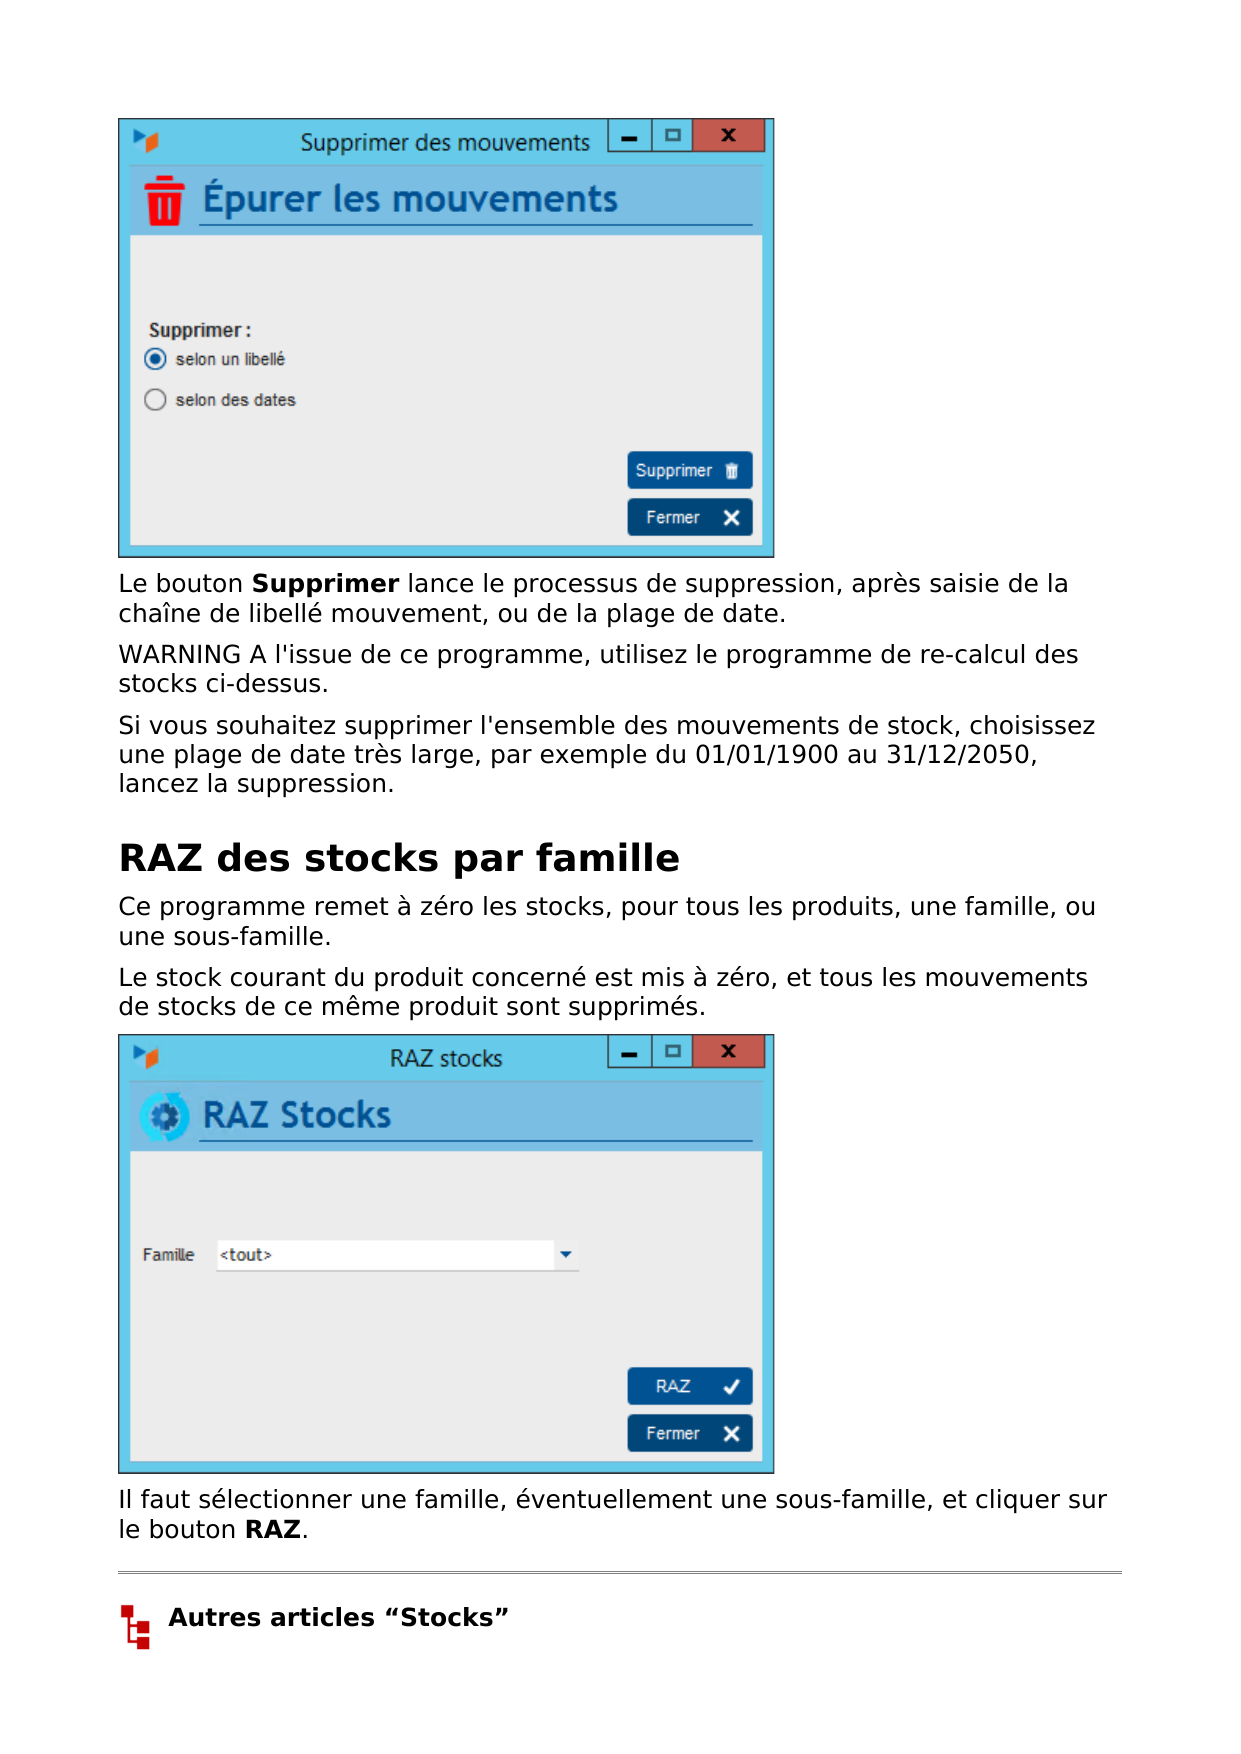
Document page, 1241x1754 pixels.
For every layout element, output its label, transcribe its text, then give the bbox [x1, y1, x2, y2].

text Si vous souhaitez supprimer l'ensemble des mouvements de stock, choisissez une plage de date très large, par exemple du 01/01/1900 au 31/12/2050, lancez la suppression. [118, 711, 1122, 799]
picture [118, 1034, 775, 1474]
picture [118, 118, 775, 558]
text Le bouton Supprimer lance le processus de suppression, après saisie de la chaîne de libellé mouvement, ou de la plage de date. [118, 570, 1122, 628]
subtitle RAZ des stocks par famille [118, 836, 1122, 880]
text Il faut sélectionner une famille, éventuellement une sous-famille, et cliquer sur le bouton RAZ. [118, 1486, 1122, 1544]
picture [118, 1602, 169, 1653]
text WARNING A l'issue de ce programme, utilisez le programme de re-calcul des stocks ci-dessus. [118, 641, 1122, 699]
text Ce programme remet à zéro les stocks, pour tous les produits, une famille, ou une sous-famille. [118, 892, 1122, 951]
text Le stock courant du produit concerné est mis à zéro, et tous les mouvements de stocks de ce même produit sont supprimés. [118, 963, 1122, 1022]
text Autres articles “Stocks” [169, 1603, 1122, 1632]
